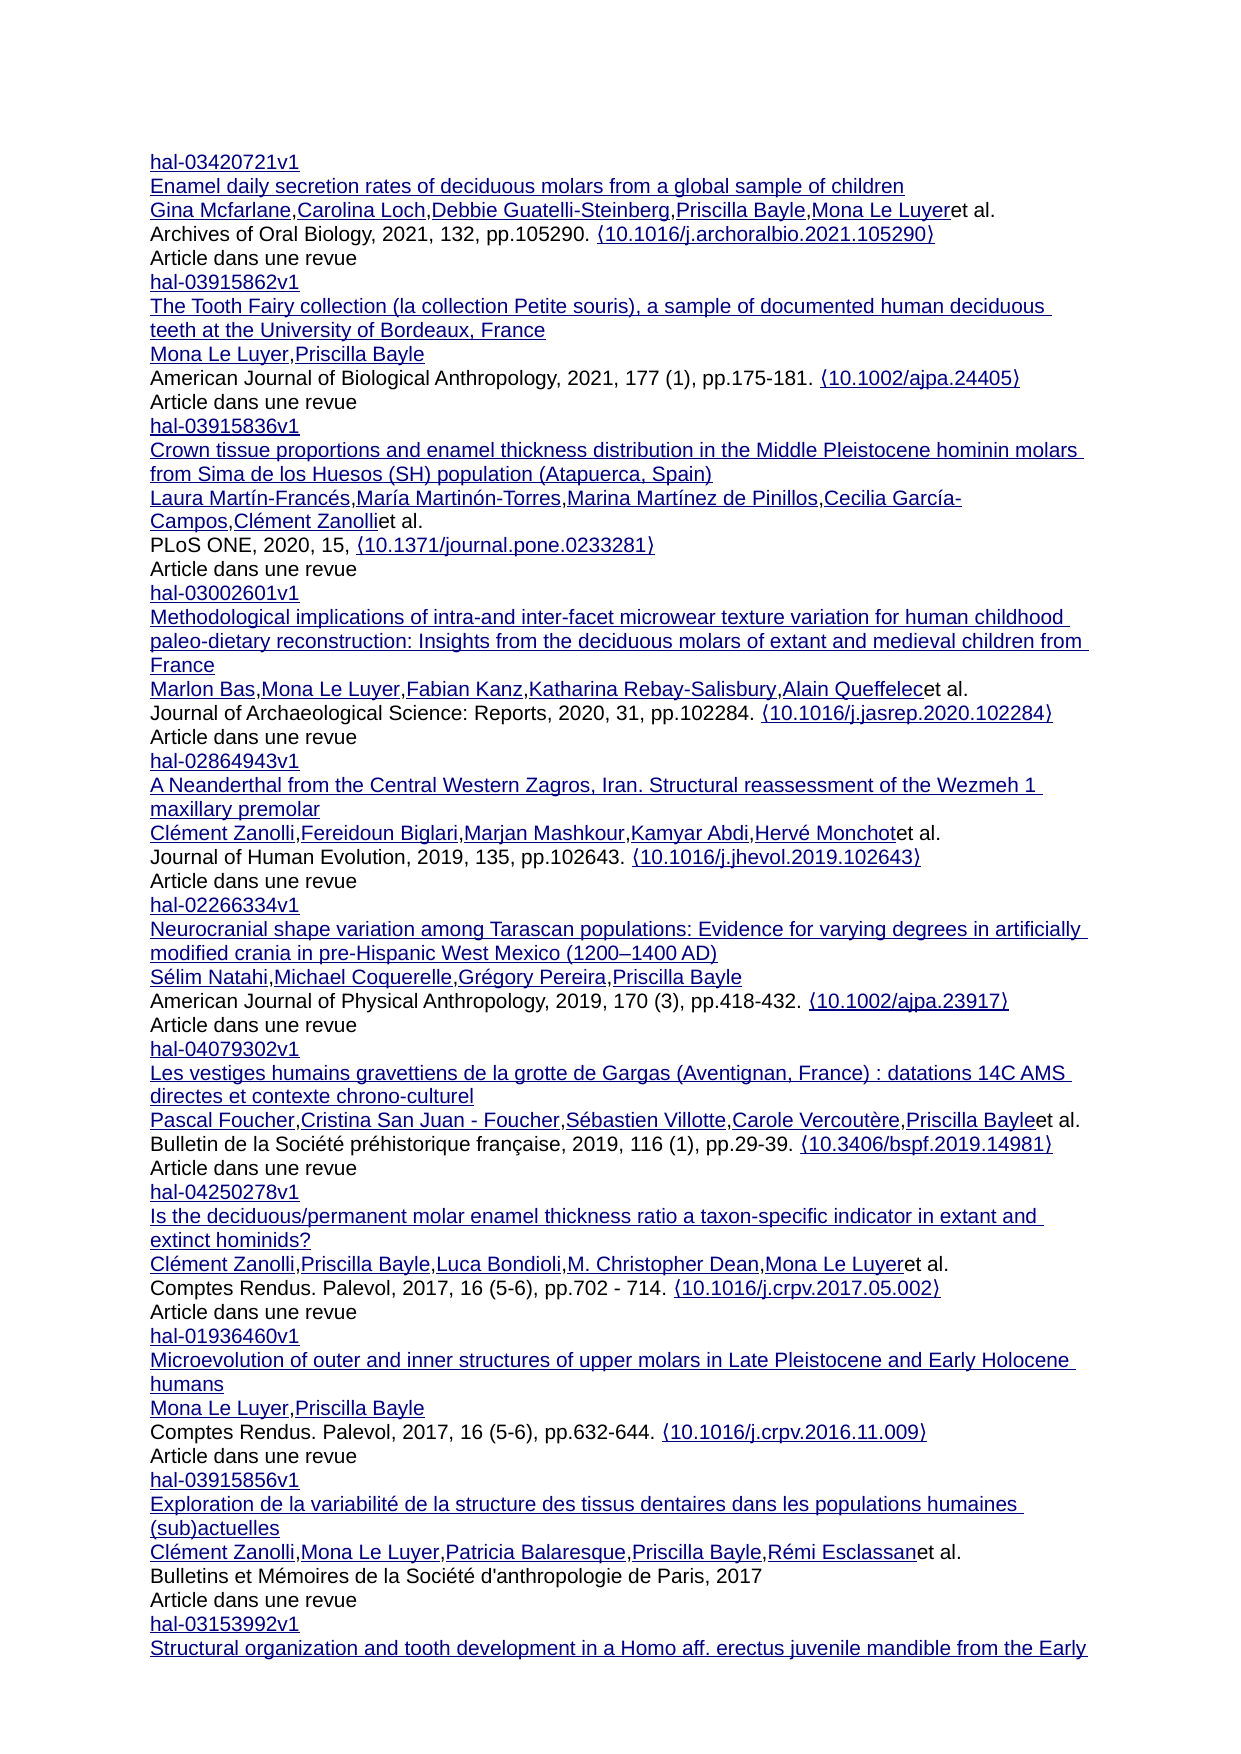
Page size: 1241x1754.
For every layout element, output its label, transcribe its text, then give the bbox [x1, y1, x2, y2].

table_cell Methodological implications of intra-and inter-facet microwear texture variation for human childhood paleo-dietary reconstruction: Insights from the deciduous molars of extant and medieval children from France Marlon Bas,Mona Le Luyer,Fabian Kanz,Katharina Rebay-Salisbury,Alain Queffelecet al. Journal of Archaeological Science: Reports, 2020, 31, pp.102284. ⟨10.1016/j.jasrep.2020.102284⟩ Article dans une revue hal-02864943v1 [150, 605, 1090, 773]
table_cell Neurocranial shape variation among Tarascan populations: Evidence for varying degrees in artificially modified crania in pre‐Hispanic West Mexico (1200–1400 AD) Sélim Natahi,Michael Coquerelle,Grégory Pereira,Priscilla Bayle American Journal of Physical Anthropology, 2019, 170 (3), pp.418-432. ⟨10.1002/ajpa.23917⟩ Article dans une revue hal-04079302v1 [150, 917, 1090, 1060]
table_cell Les vestiges humains gravettiens de la grotte de Gargas (Aventignan, France) : datations 14C AMS directes et contexte chrono-culturel Pascal Foucher,Cristina San Juan - Foucher,Sébastien Villotte,Carole Vercoutère,Priscilla Bayleet al. Bulletin de la Société préhistorique française, 2019, 116 (1), pp.29-39. ⟨10.3406/bspf.2019.14981⟩ Article dans une revue hal-04250278v1 [150, 1060, 1090, 1204]
table_cell Microevolution of outer and inner structures of upper molars in Late Pleistocene and Early Holocene humans Mona Le Luyer,Priscilla Bayle Comptes Rendus. Palevol, 2017, 16 (5-6), pp.632-644. ⟨10.1016/j.crpv.2016.11.009⟩ Article dans une revue hal-03915856v1 [150, 1348, 1090, 1492]
table_cell The Tooth Fairy collection (la collection Petite souris), a sample of documented human deciduous teeth at the University of Bordeaux, France Mona Le Luyer,Priscilla Bayle American Journal of Biological Anthropology, 2021, 177 (1), pp.175-181. ⟨10.1002/ajpa.24405⟩ Article dans une revue hal-03915836v1 [150, 294, 1090, 437]
table_cell Structural organization and tooth development in a Homo aff. erectus juvenile mandible from the Early [150, 1635, 1090, 1659]
table_cell hal-03420721v1 [150, 150, 1090, 174]
table_cell Exploration de la variabilité de la structure des tissus dentaires dans les populations humaines (sub)actuelles Clément Zanolli,Mona Le Luyer,Patricia Balaresque,Priscilla Bayle,Rémi Esclassanet al. Bulletins et Mémoires de la Société d'anthropologie de Paris, 2017 Article dans une revue hal-03153992v1 [150, 1492, 1090, 1635]
table_cell A Neanderthal from the Central Western Zagros, Iran. Structural reassessment of the Wezmeh 1 maxillary premolar Clément Zanolli,Fereidoun Biglari,Marjan Mashkour,Kamyar Abdi,Hervé Monchotet al. Journal of Human Evolution, 2019, 135, pp.102643. ⟨10.1016/j.jhevol.2019.102643⟩ Article dans une revue hal-02266334v1 [150, 773, 1090, 917]
table_cell Crown tissue proportions and enamel thickness distribution in the Middle Pleistocene hominin molars from Sima de los Huesos (SH) population (Atapuerca, Spain) Laura Martín-Francés,María Martinón-Torres,Marina Martínez de Pinillos,Cecilia García-Campos,Clément Zanolliet al. PLoS ONE, 2020, 15, ⟨10.1371/journal.pone.0233281⟩ Article dans une revue hal-03002601v1 [150, 438, 1090, 605]
table_cell Enamel daily secretion rates of deciduous molars from a global sample of children Gina Mcfarlane,Carolina Loch,Debbie Guatelli-Steinberg,Priscilla Bayle,Mona Le Luyeret al. Archives of Oral Biology, 2021, 132, pp.105290. ⟨10.1016/j.archoralbio.2021.105290⟩ Article dans une revue hal-03915862v1 [150, 174, 1090, 294]
table_cell Is the deciduous/permanent molar enamel thickness ratio a taxon-specific indicator in extant and extinct hominids? Clément Zanolli,Priscilla Bayle,Luca Bondioli,M. Christopher Dean,Mona Le Luyeret al. Comptes Rendus. Palevol, 2017, 16 (5-6), pp.702 - 714. ⟨10.1016/j.crpv.2017.05.002⟩ Article dans une revue hal-01936460v1 [150, 1204, 1090, 1348]
